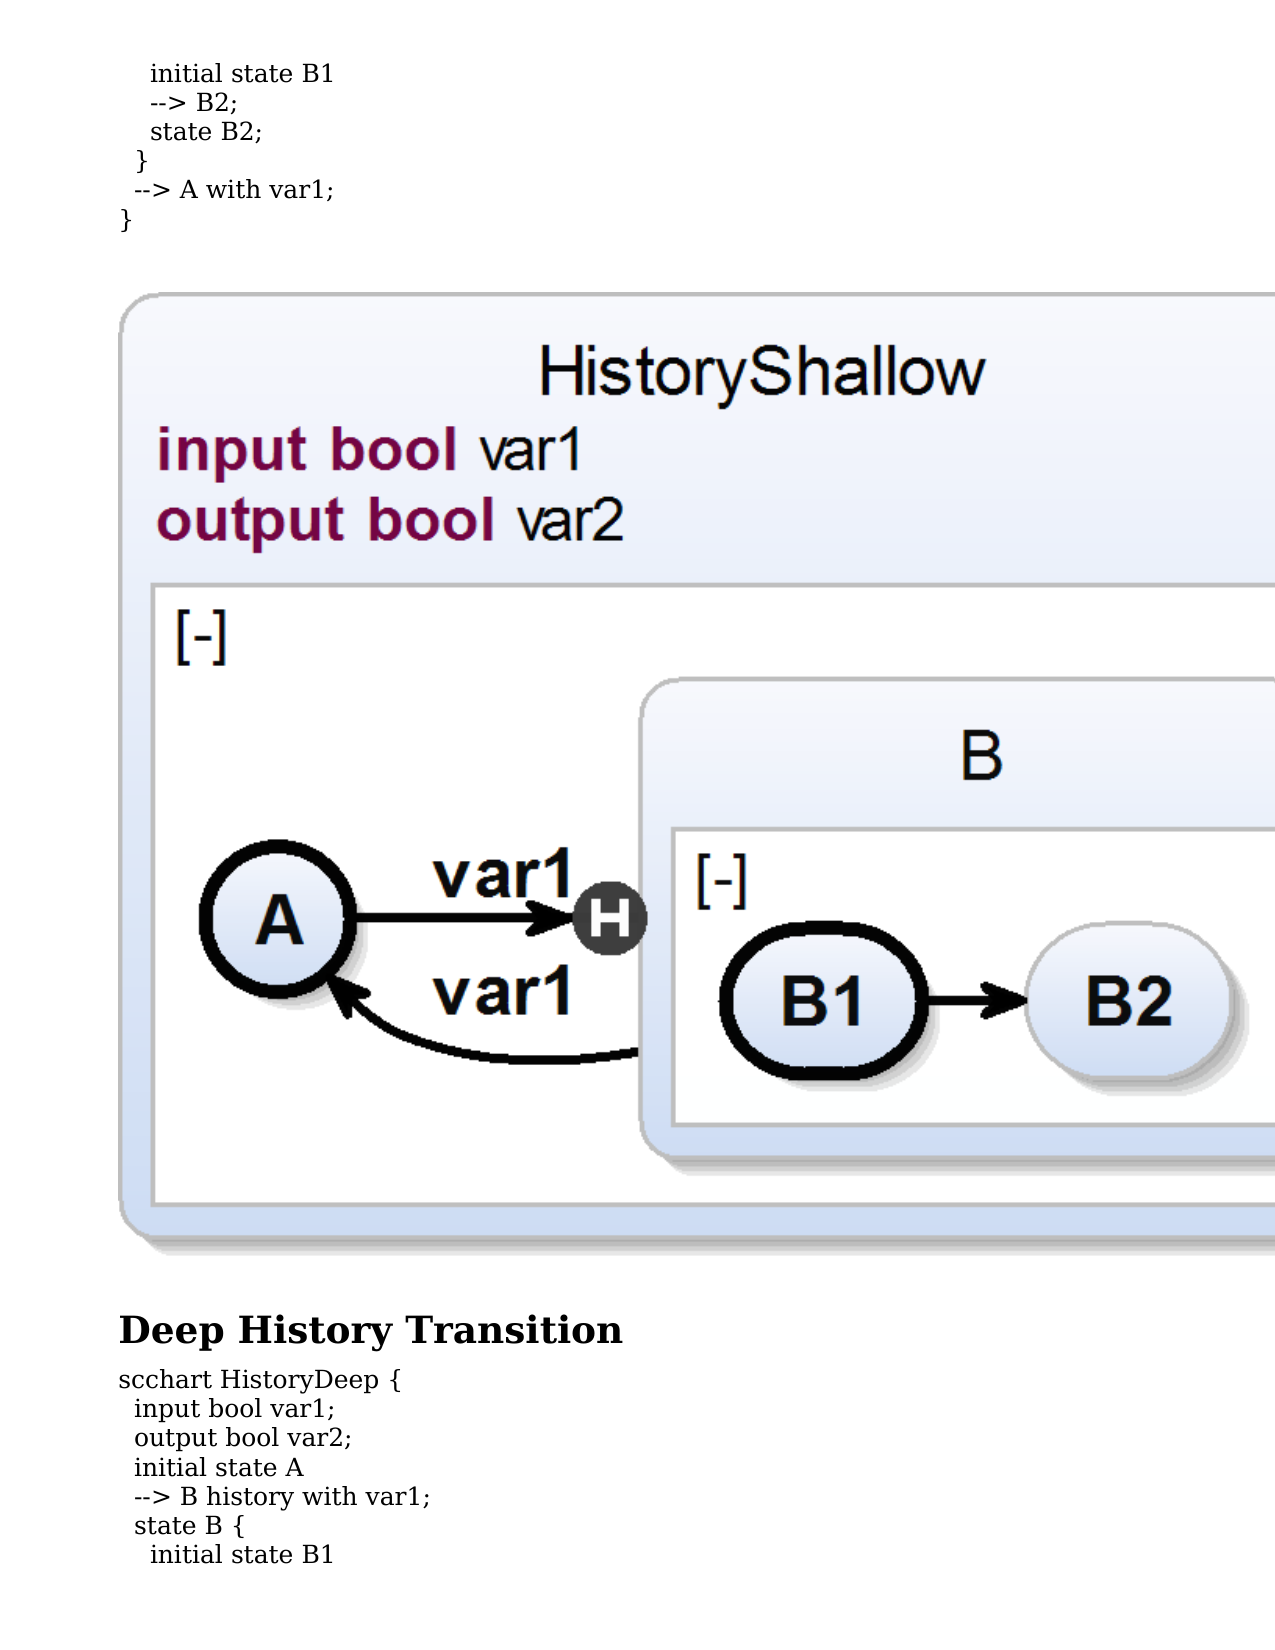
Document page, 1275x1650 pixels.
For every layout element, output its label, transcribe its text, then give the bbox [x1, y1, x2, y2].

picture [118, 292, 1275, 1259]
text scchart HistoryDeep { input bool var1; output bool var2; initial state A --> B history with var1; state B { initial state B1 [118, 1365, 1216, 1569]
subtitle Deep History Transition [118, 1309, 1216, 1353]
text initial state B1 --> B2; state B2; } --> A with var1; } [118, 59, 1216, 234]
